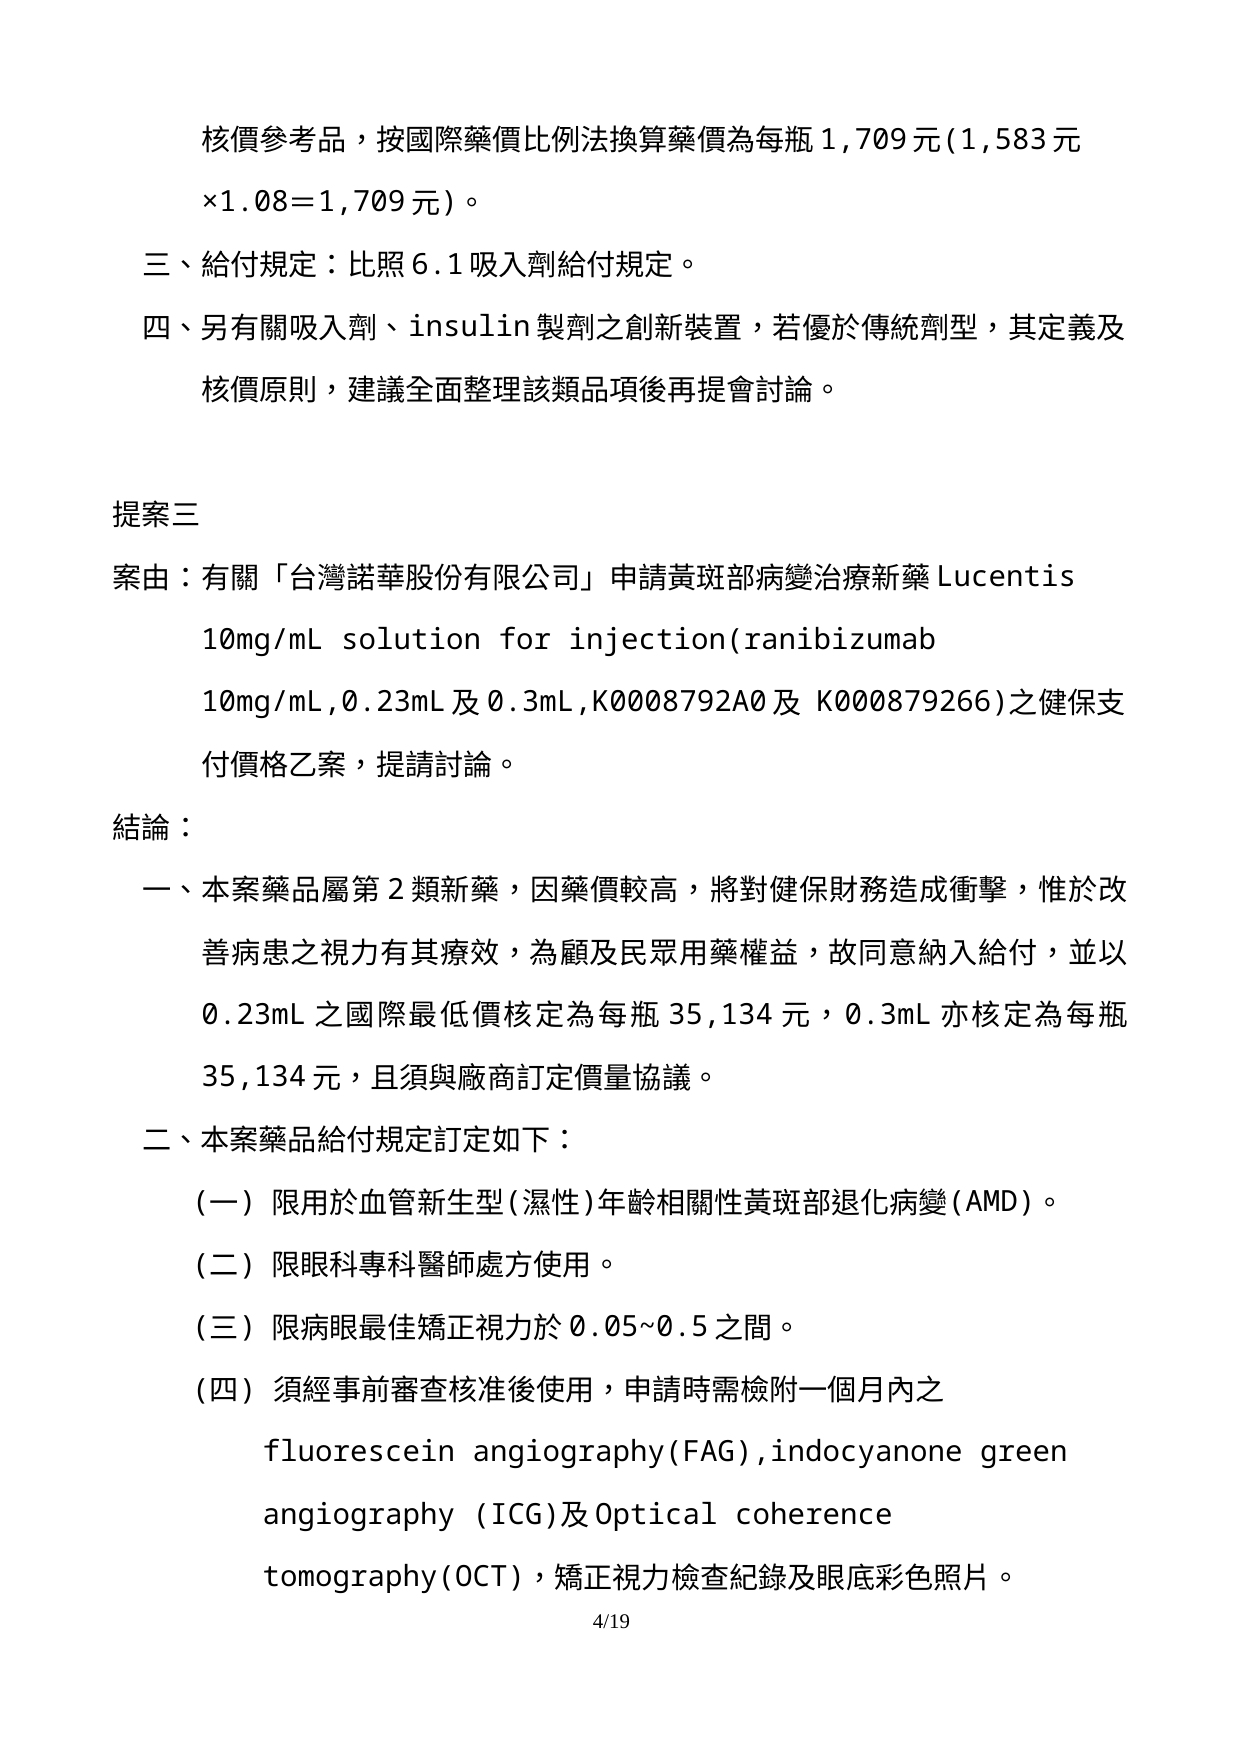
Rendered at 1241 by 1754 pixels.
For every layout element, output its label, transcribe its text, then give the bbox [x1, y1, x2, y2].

text 提案三 [112, 471, 1128, 534]
text (二) 限眼科專科醫師處方使用。 [192, 1221, 1128, 1284]
text (一) 限用於血管新生型(濕性)年齡相關性黃斑部退化病變(AMD)。 [192, 1159, 1128, 1221]
text 案由： 有關「台灣諾華股份有限公司」申請黃斑部病變治療新藥Lucentis 10mg/mL solution for injection(ranibizumab 10mg/mL,0.23mL及0.3mL,K0008792A0及 K000879266)之健保支付價格乙案，提請討論。 [112, 534, 1128, 784]
text 三、 給付規定：比照6.1吸入劑給付規定。 [142, 221, 1128, 284]
text (四) 須經事前審查核准後使用，申請時需檢附一個月內之fluorescein angiography(FAG),indocyanone green angiography (ICG)及Optical coherence tomography(OCT)，矯正視力檢查紀錄及眼底彩色照片。 [192, 1346, 1128, 1596]
text 四、另有關吸入劑、insulin製劑之創新裝置，若優於傳統劑型，其定義及核價原則，建議全面整理該類品項後再提會討論。 [142, 284, 1128, 409]
text (三) 限病眼最佳矯正視力於0.05~0.5之間。 [192, 1284, 1128, 1346]
text 結論： [112, 784, 1128, 846]
text 核價參考品，按國際藥價比例法換算藥價為每瓶1,709元(1,583元×1.08＝1,709元)。 [142, 96, 1128, 221]
text 一、本案藥品屬第2類新藥，因藥價較高，將對健保財務造成衝擊，惟於改善病患之視力有其療效，為顧及民眾用藥權益，故同意納入給付，並以0.23mL之國際最低價核定為每瓶35,134元，0.3mL亦核定為每瓶35,134元，且須與廠商訂定價量協議。 [142, 846, 1128, 1096]
text 二、本案藥品給付規定訂定如下： [142, 1096, 1128, 1159]
